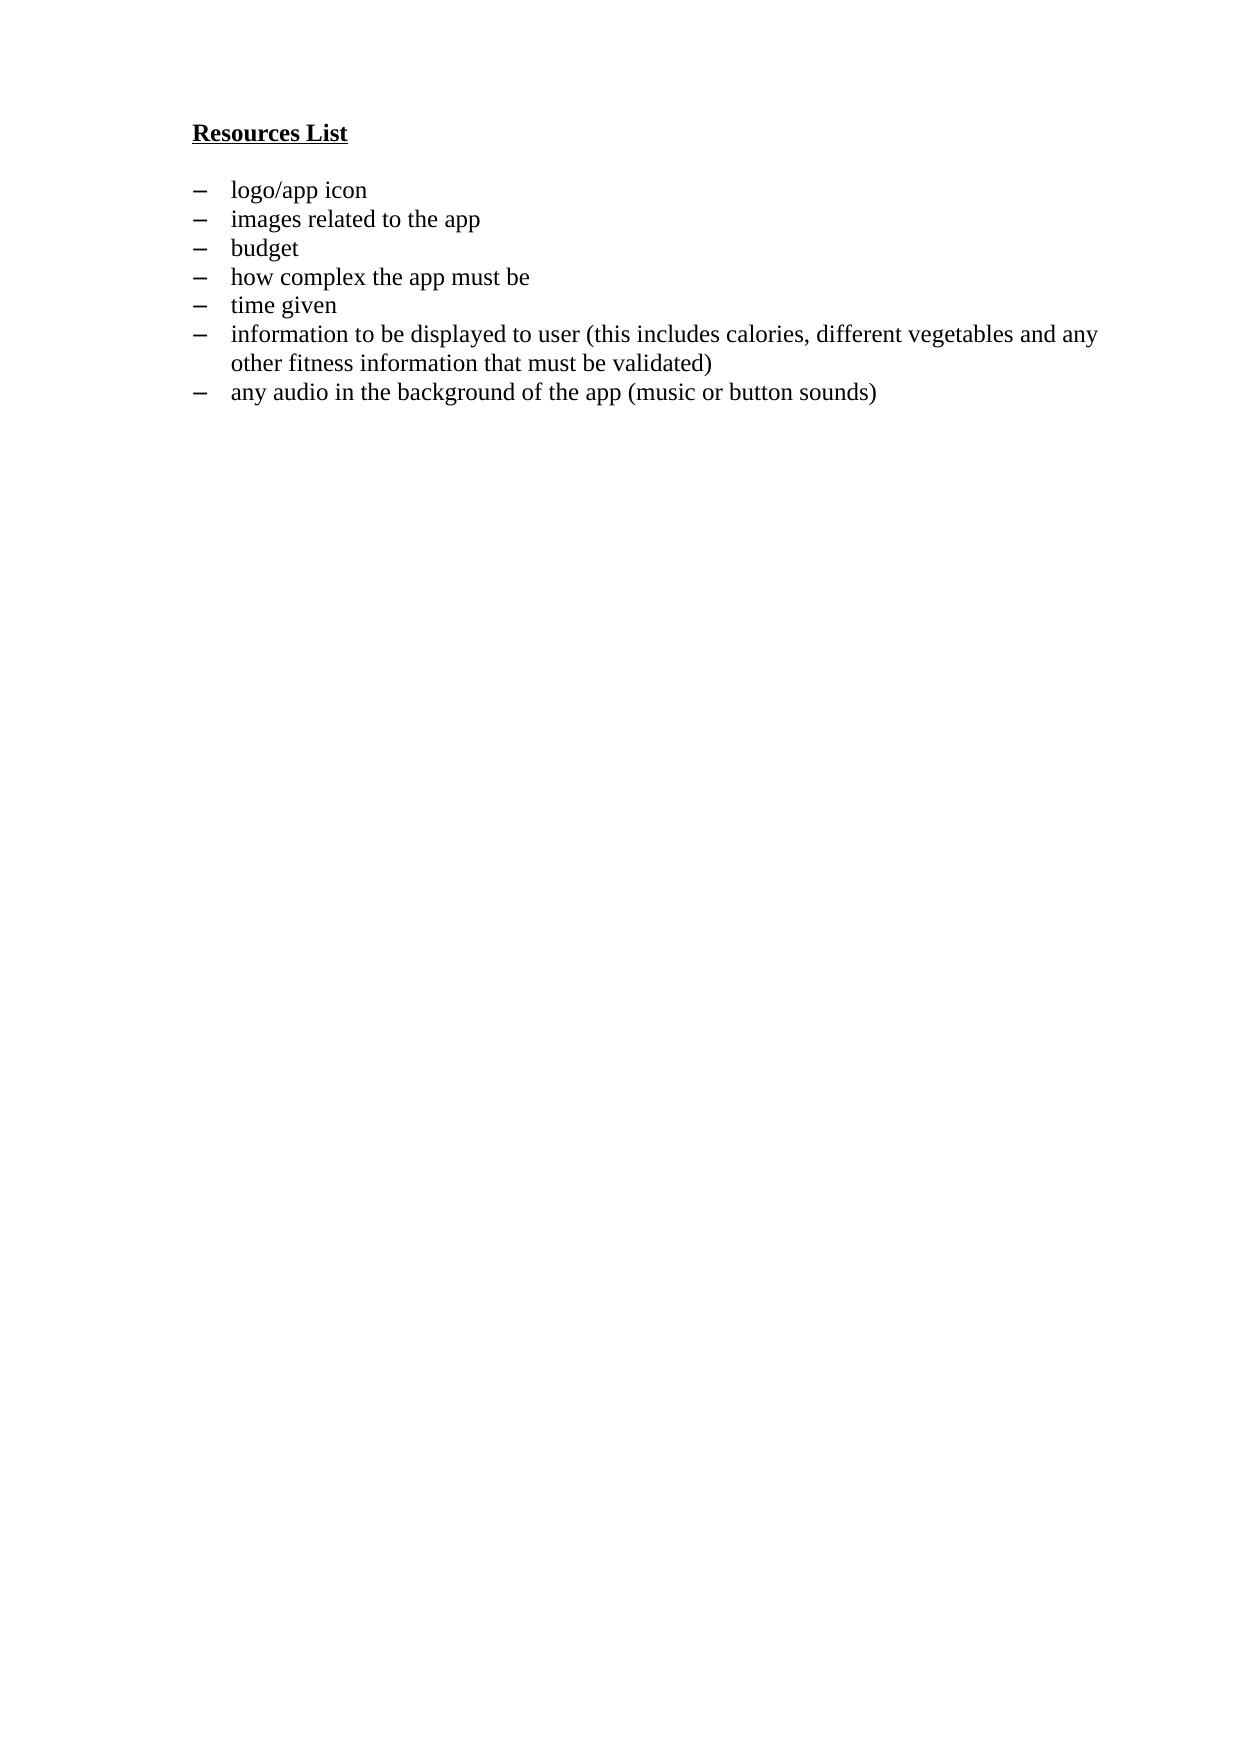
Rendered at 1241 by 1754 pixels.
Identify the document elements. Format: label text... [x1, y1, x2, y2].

list information to be displayed to user (this includes calories, different vegetables and any other fitness information that must be validated) [193, 319, 1122, 377]
list any audio in the background of the app (music or button sounds) [193, 377, 1122, 406]
text Resources List [118, 118, 1122, 147]
list logo/app icon [193, 176, 1122, 204]
list time given [193, 291, 1122, 319]
list budget [193, 233, 1122, 262]
list how complex the app must be [193, 262, 1122, 291]
list images related to the app [193, 204, 1122, 233]
